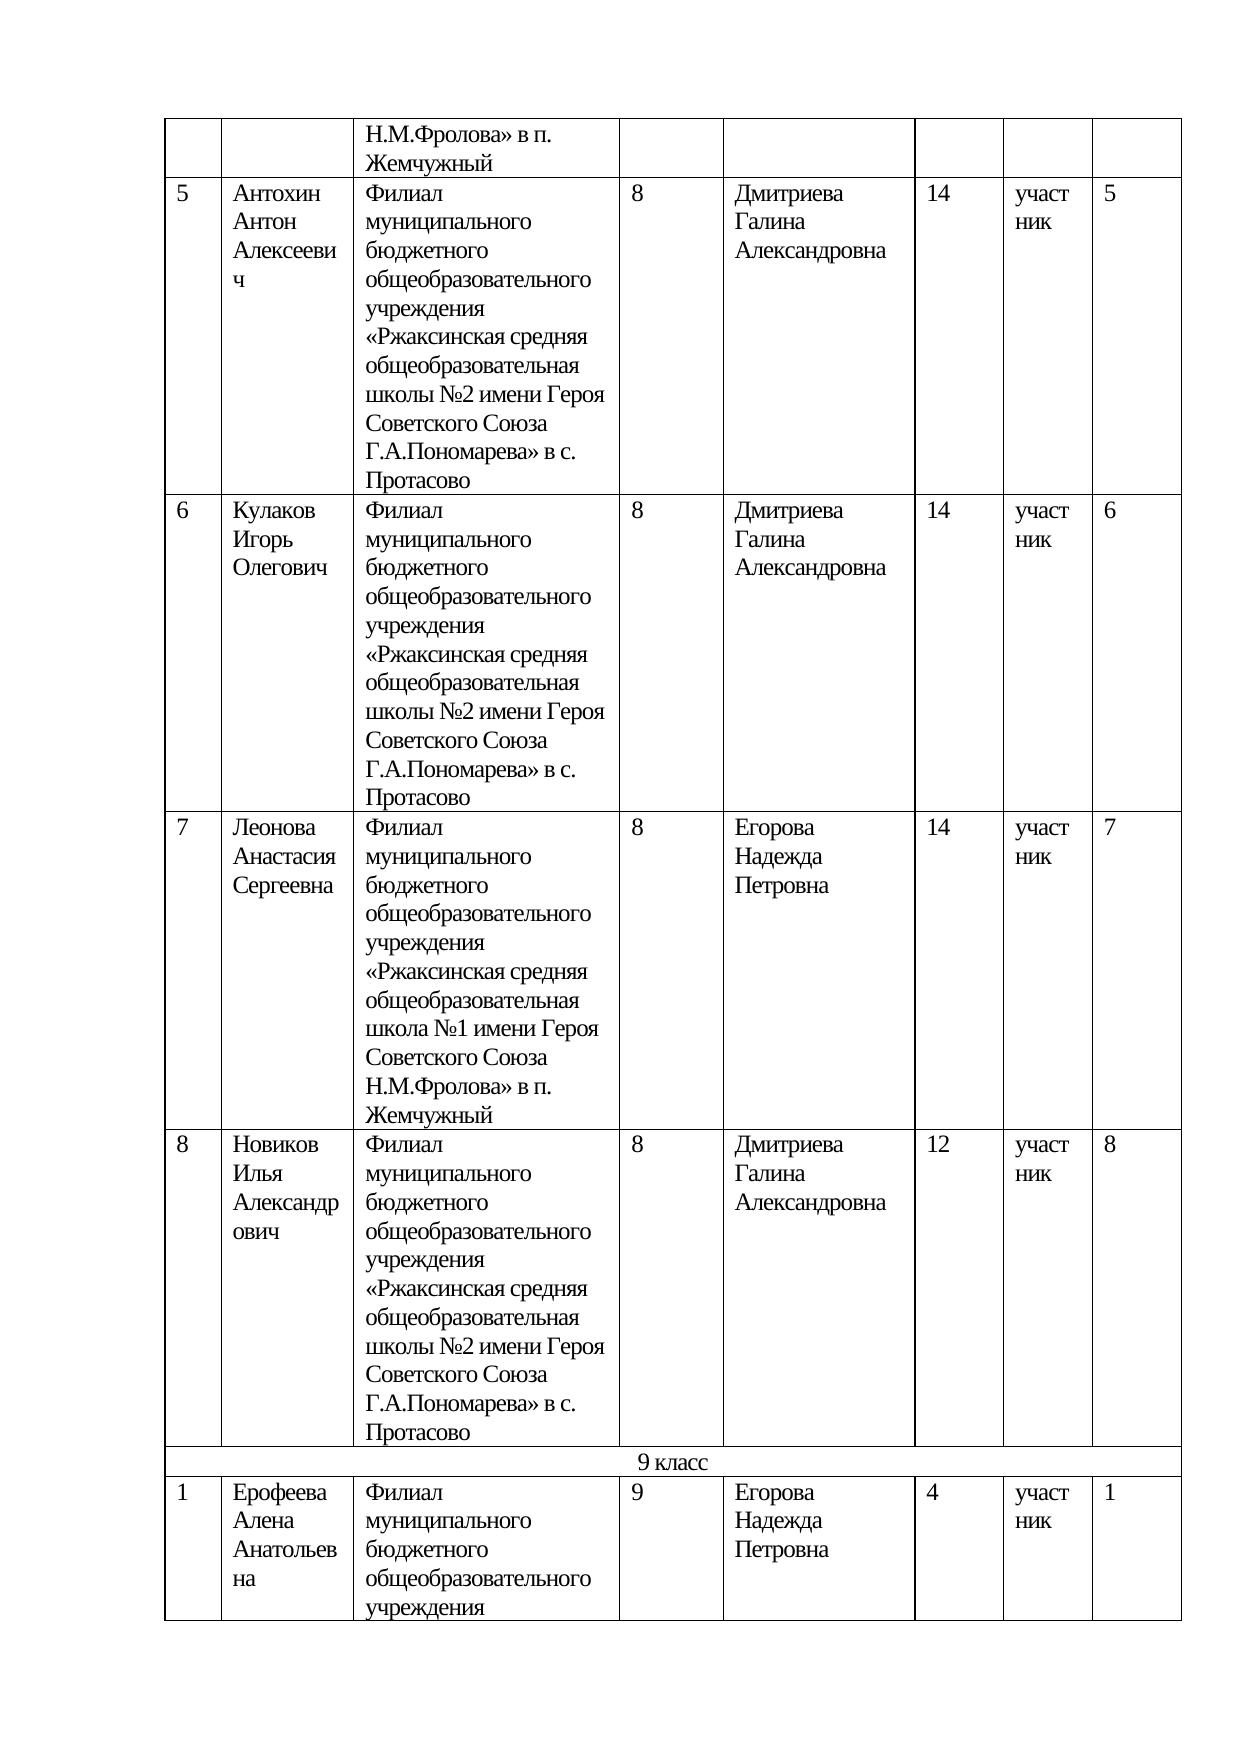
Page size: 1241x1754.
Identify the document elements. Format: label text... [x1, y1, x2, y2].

table_cell 8 [620, 1130, 723, 1446]
table_cell 5 [1093, 178, 1181, 494]
table_cell [620, 119, 723, 177]
table_cell Егорова Надежда Петровна [724, 812, 914, 1128]
table_cell 8 [620, 812, 723, 1128]
table_cell Дмитриева Галина Александровна [724, 178, 914, 494]
table_cell Дмитриева Галина Александровна [724, 495, 914, 811]
table_cell участник [1004, 1130, 1092, 1446]
table_cell 8 [1093, 1130, 1181, 1446]
table_cell 1 [166, 1477, 221, 1620]
table_cell [222, 119, 353, 177]
table_cell Егорова Надежда Петровна [724, 1477, 914, 1620]
table_cell Н.М.Фролова» в п. Жемчужный [354, 119, 619, 177]
table_cell 8 [166, 1130, 221, 1446]
table_cell 5 [166, 178, 221, 494]
table_cell 7 [166, 812, 221, 1128]
table_cell Филиал муниципального бюджетного общеобразовательного учреждения «Ржаксинская средняя общеобразовательная школы №2 имени Героя Советского Союза Г.А.Пономарева» в с. Протасово [354, 178, 619, 494]
table_cell Ерофеева Алена Анатольевна [222, 1477, 353, 1620]
table_cell 14 [916, 812, 1003, 1128]
table_cell [166, 119, 221, 177]
table_cell участник [1004, 495, 1092, 811]
table_cell 6 [166, 495, 221, 811]
table_cell [1004, 119, 1092, 177]
table_cell Леонова Анастасия Сергеевна [222, 812, 353, 1128]
table_cell Филиал муниципального бюджетного общеобразовательного учреждения «Ржаксинская средняя общеобразовательная школы №2 имени Героя Советского Союза Г.А.Пономарева» в с. Протасово [354, 1130, 619, 1446]
table_cell Кулаков Игорь Олегович [222, 495, 353, 811]
table_cell [916, 119, 1003, 177]
table_cell участник [1004, 1477, 1092, 1620]
table_cell участник [1004, 812, 1092, 1128]
table_cell [724, 119, 914, 177]
table_cell 7 [1093, 812, 1181, 1128]
table_cell Новиков Илья Александрович [222, 1130, 353, 1446]
table_cell [1093, 119, 1181, 177]
table_cell Антохин Антон Алексеевич [222, 178, 353, 494]
table_cell 4 [916, 1477, 1003, 1620]
table_cell Филиал муниципального бюджетного общеобразовательного учреждения [354, 1477, 619, 1620]
table_cell участник [1004, 178, 1092, 494]
table_cell 14 [916, 178, 1003, 494]
table_cell 8 [620, 178, 723, 494]
table_cell Филиал муниципального бюджетного общеобразовательного учреждения «Ржаксинская средняя общеобразовательная школы №2 имени Героя Советского Союза Г.А.Пономарева» в с. Протасово [354, 495, 619, 811]
table_cell 9 [620, 1477, 723, 1620]
table_cell 1 [1093, 1477, 1181, 1620]
table_cell 12 [916, 1130, 1003, 1446]
table_cell 14 [916, 495, 1003, 811]
table_cell 9 класс [166, 1447, 1181, 1476]
table_cell Дмитриева Галина Александровна [724, 1130, 914, 1446]
table_cell Филиал муниципального бюджетного общеобразовательного учреждения «Ржаксинская средняя общеобразовательная школа №1 имени Героя Советского Союза Н.М.Фролова» в п. Жемчужный [354, 812, 619, 1128]
table_cell 6 [1093, 495, 1181, 811]
table_cell 8 [620, 495, 723, 811]
